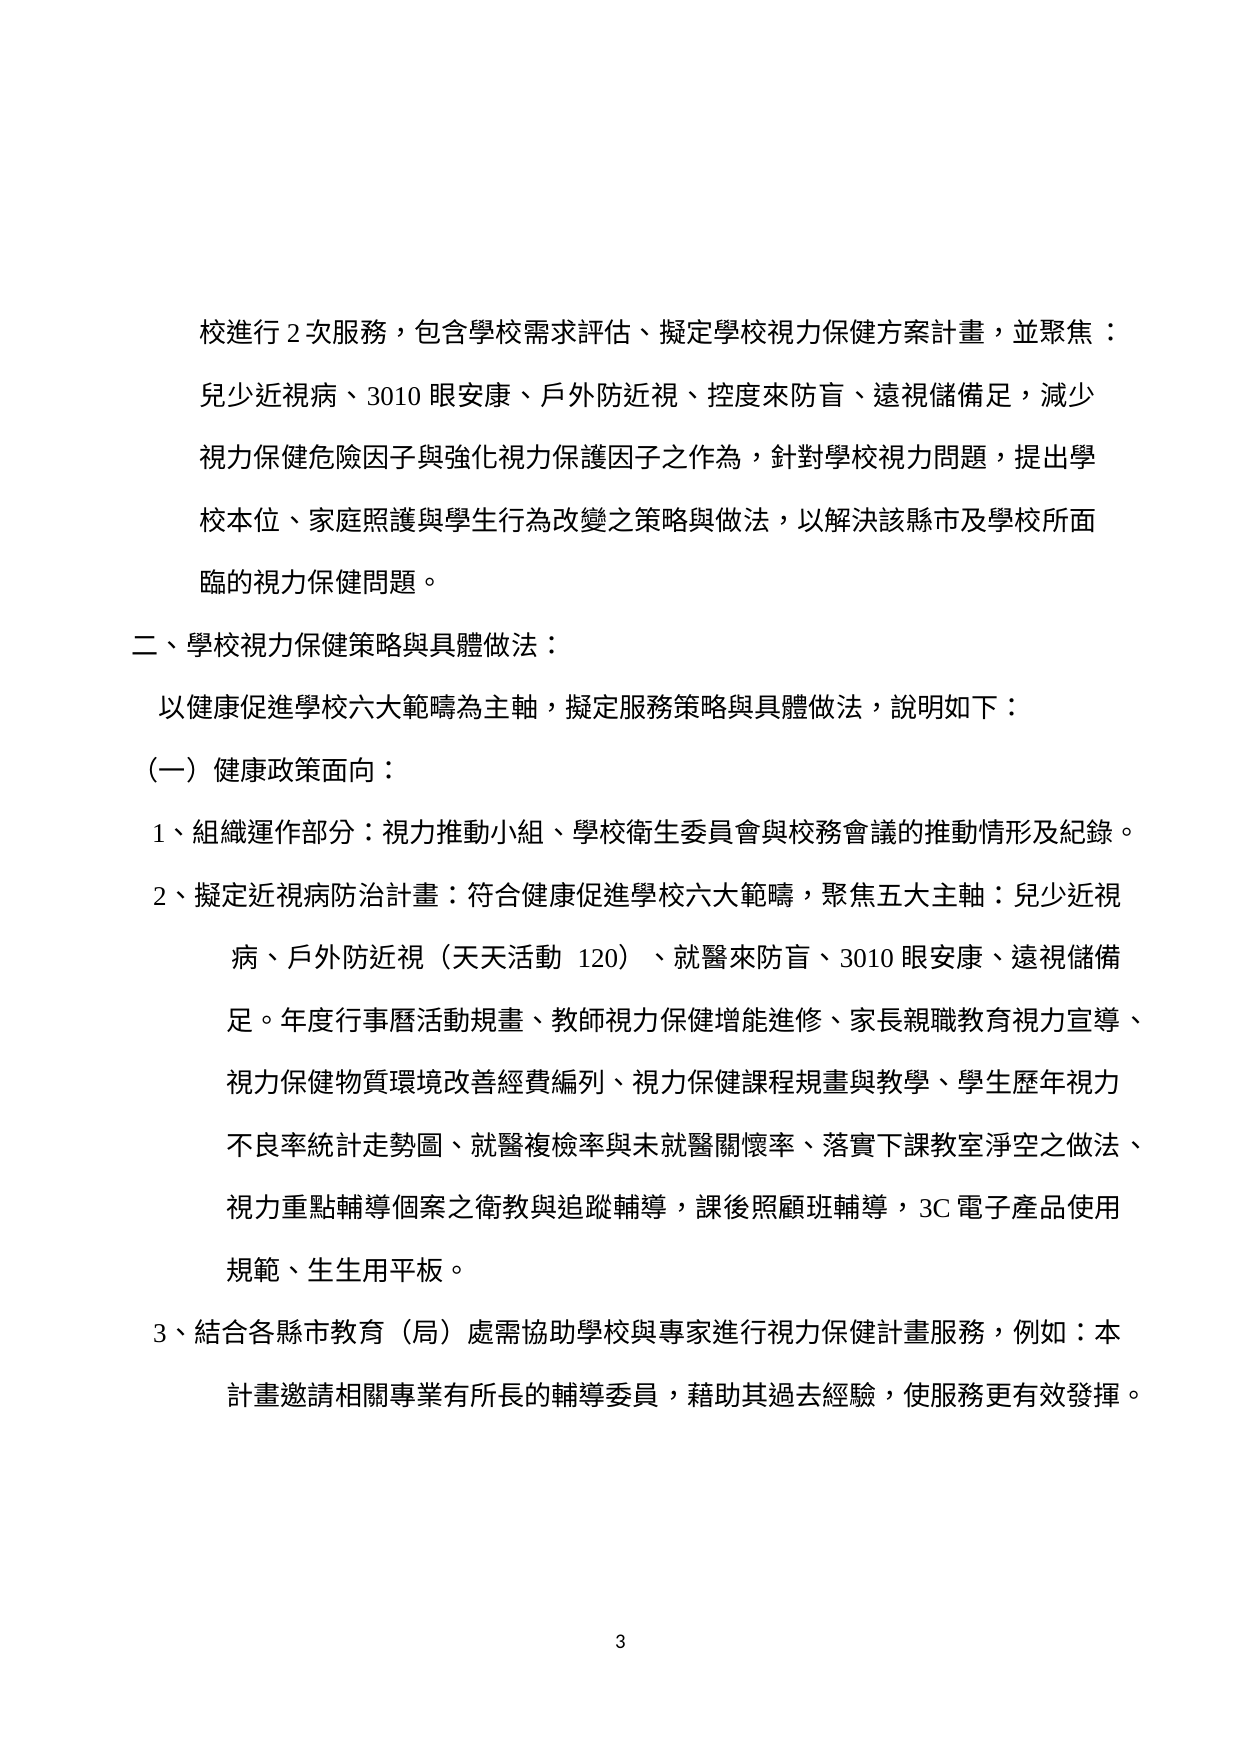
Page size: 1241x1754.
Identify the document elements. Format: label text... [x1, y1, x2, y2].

text 一、受縣市推薦之學校及自行申請學校，由計畫團隊規劃安排1-3位專家學者到校進行2次服務，包含學校需求評估、擬定學校視力保健方案計畫，並聚焦：兒少近視病、3010 眼安康、戶外防近視、控度來防盲、遠視儲備足，減少視力保健危險因子與強化視力保護因子之作為，針對學校視力問題，提出學校本位、家庭照護與學生行為改變之策略與做法，以解決該縣市及學校所面臨的視力保健問題。 [118, 289, 1097, 602]
text 以健康促進學校六大範疇為主軸，擬定服務策略與具體做法，說明如下： [118, 664, 1122, 727]
text （一）健康政策面向： [118, 727, 1097, 789]
text 二、學校視力保健策略與具體做法： [118, 602, 1097, 664]
text 2、擬定近視病防治計畫：符合健康促進學校六大範疇，聚焦五大主軸：兒少近視 病、戶外防近視（天天活動 120）、就醫來防盲、3010 眼安康、遠視儲備足。年度行事曆活動規畫、教師視力保健增能進修、家長親職教育視力宣導、視力保健物質環境改善經費編列、視力保健課程規畫與教學、學生歷年視力不良率統計走勢圖、就醫複檢率與未就醫關懷率、落實下課教室淨空之做法、視力重點輔導個案之衛教與追蹤輔導，課後照顧班輔導，3C電子產品使用規範、生生用平板。 [118, 852, 1122, 1289]
text 3、結合各縣市教育（局）處需協助學校與專家進行視力保健計畫服務，例如：本計畫邀請相關專業有所長的輔導委員，藉助其過去經驗，使服務更有效發揮。 [118, 1289, 1122, 1414]
text 1、組織運作部分：視力推動小組、學校衛生委員會與校務會議的推動情形及紀錄。 [118, 789, 1122, 852]
